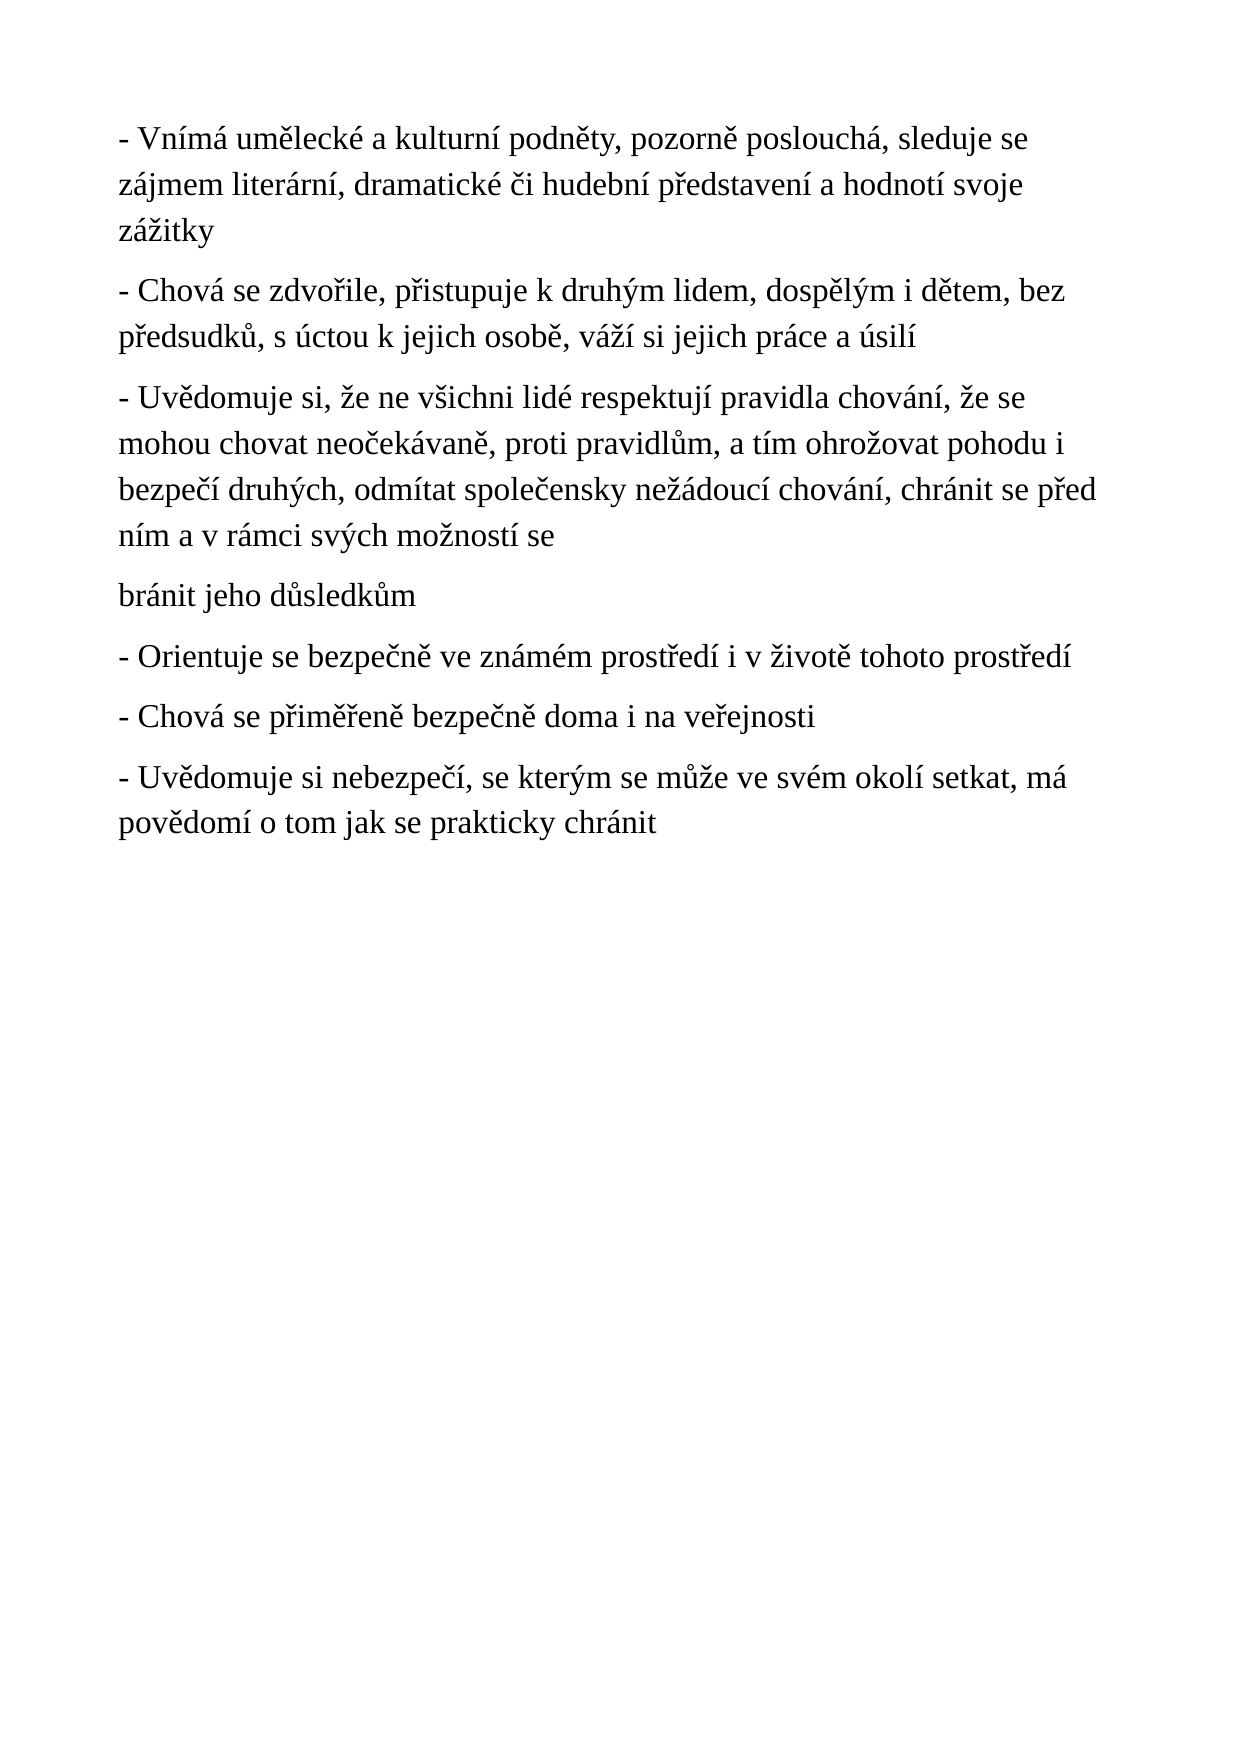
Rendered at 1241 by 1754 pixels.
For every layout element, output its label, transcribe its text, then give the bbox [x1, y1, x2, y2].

text - Chová se zdvořile, přistupuje k druhým lidem, dospělým i dětem, bez předsudků, s úctou k jejich osobě, váží si jejich práce a úsilí [118, 271, 1122, 355]
text - Uvědomuje si, že ne všichni lidé respektují pravidla chování, že se mohou chovat neočekávaně, proti pravidlům, a tím ohrožovat pohodu i bezpečí druhých, odmítat společensky nežádoucí chování, chránit se před ním a v rámci svých možností se [118, 377, 1122, 553]
text bránit jeho důsledkům [118, 575, 1122, 614]
text - Uvědomuje si nebezpečí, se kterým se může ve svém okolí setkat, má povědomí o tom jak se prakticky chránit [118, 757, 1122, 841]
text - Chová se přiměřeně bezpečně doma i na veřejnosti [118, 696, 1122, 735]
text - Vnímá umělecké a kulturní podněty, pozorně poslouchá, sleduje se zájmem literární, dramatické či hudební představení a hodnotí svoje zážitky [118, 118, 1122, 248]
text - Orientuje se bezpečně ve známém prostředí i v životě tohoto prostředí [118, 636, 1122, 674]
